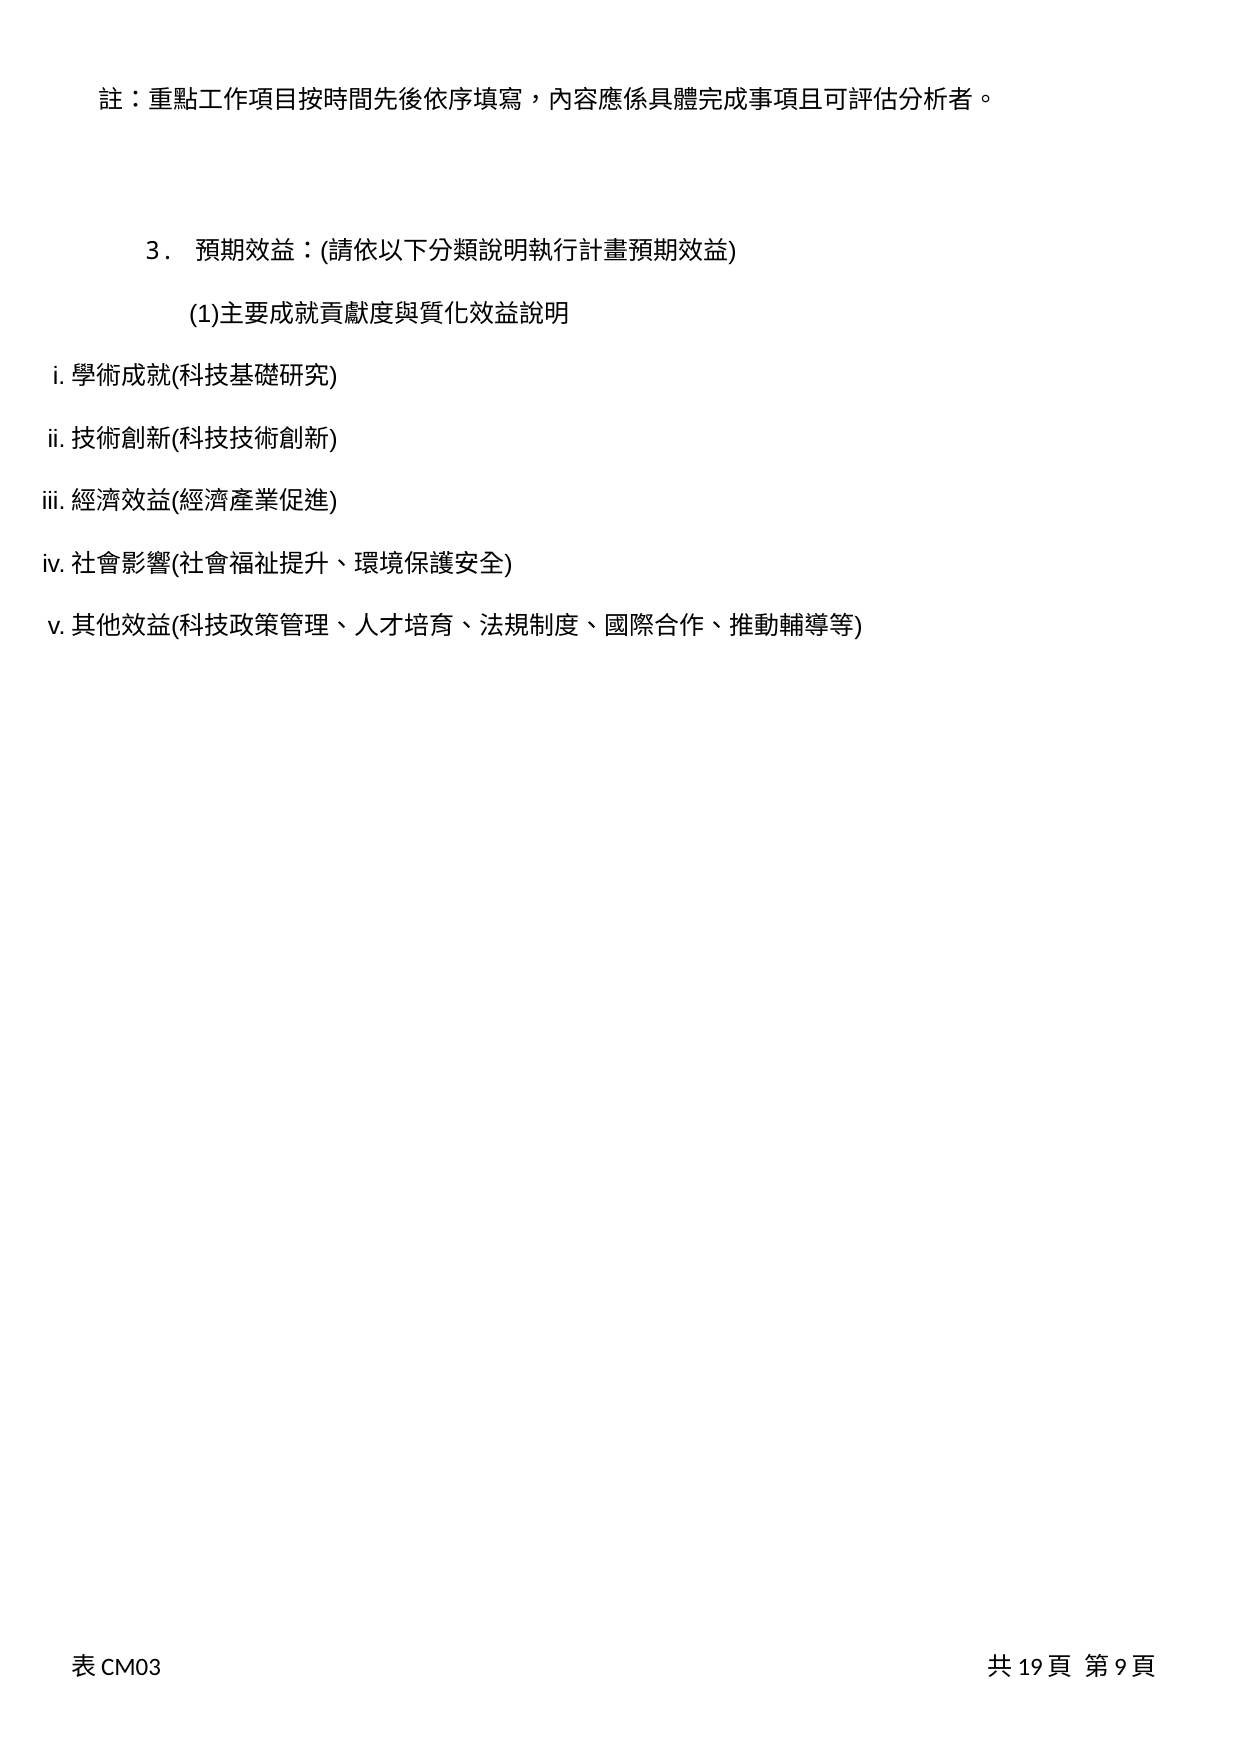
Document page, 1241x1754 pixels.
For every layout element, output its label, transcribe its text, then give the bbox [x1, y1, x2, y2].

list 技術創新(科技技術創新) [65, 395, 1169, 457]
list 社會影響(社會福祉提升、環境保護安全) [65, 520, 1169, 582]
list 預期效益：(請依以下分類說明執行計畫預期效益) [145, 207, 1169, 270]
text (1)主要成就貢獻度與質化效益說明 [189, 270, 1169, 332]
text 註：重點工作項目按時間先後依序填寫，內容應係具體完成事項且可評估分析者。 [71, 80, 1169, 116]
list 其他效益(科技政策管理、人才培育、法規制度、國際合作、推動輔導等) [65, 582, 1169, 645]
list 經濟效益(經濟產業促進) [65, 457, 1169, 520]
list 學術成就(科技基礎研究) [65, 332, 1169, 395]
